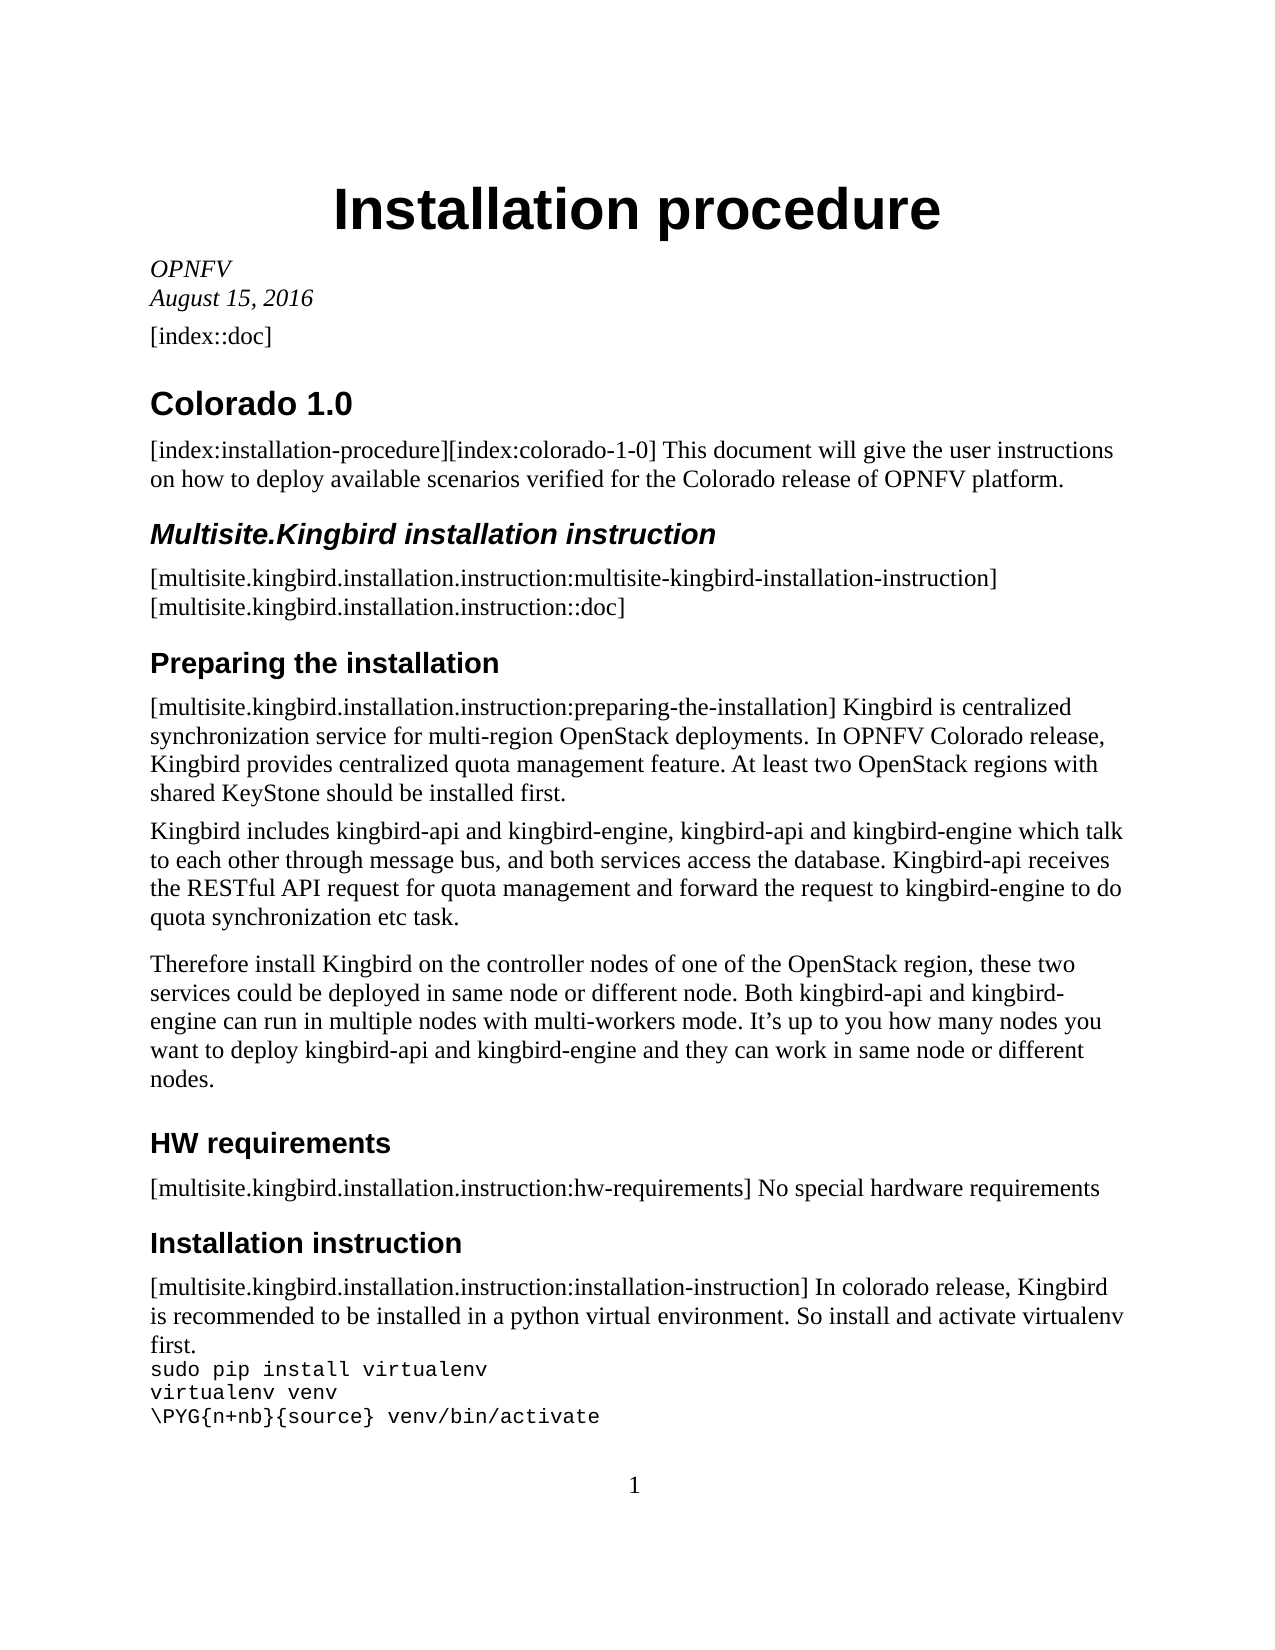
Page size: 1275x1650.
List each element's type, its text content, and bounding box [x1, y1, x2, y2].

text virtualenv venv [150, 1382, 1125, 1406]
subtitle Preparing the installation [150, 646, 1125, 679]
text [multisite.kingbird.installation.instruction:preparing-the-installation] Kingbird is centralized synchronization service for multi-region OpenStack deployments. In OPNFV Colorado release, Kingbird provides centralized quota management feature. At least two OpenStack regions with shared KeyStone should be installed first. [150, 692, 1125, 807]
text Kingbird includes kingbird-api and kingbird-engine, kingbird-api and kingbird-engine which talk to each other through message bus, and both services access the database. Kingbird-api receives the RESTful API request for quota management and forward the request to kingbird-engine to do quota synchronization etc task. [150, 816, 1125, 931]
title Installation procedure [150, 175, 1125, 242]
text [multisite.kingbird.installation.instruction:multisite-kingbird-installation-instruction][multisite.kingbird.installation.instruction::doc] [150, 563, 1125, 621]
text sudo pip install virtualenv [150, 1359, 1125, 1382]
subtitle Multisite.Kingbird installation instruction [150, 517, 1125, 551]
text OPNFV [150, 254, 1125, 283]
text Therefore install Kingbird on the controller nodes of one of the OpenStack region, these two services could be deployed in same node or different node. Both kingbird-api and kingbird-engine can run in multiple nodes with multi-workers mode. It’s up to you how many nodes you want to deploy kingbird-api and kingbird-engine and they can work in same node or different nodes. [150, 949, 1125, 1093]
text [index::doc] [150, 321, 1125, 350]
text August 15, 2016 [150, 283, 1125, 312]
text \PYG{n+nb}{source} venv/bin/activate [150, 1406, 1125, 1429]
text [multisite.kingbird.installation.instruction:hw-requirements] No special hardware requirements [150, 1173, 1125, 1201]
subtitle HW requirements [150, 1127, 1125, 1160]
text [index:installation-procedure][index:colorado-1-0] This document will give the user instructions on how to deploy available scenarios verified for the Colorado release of OPNFV platform. [150, 435, 1125, 492]
subtitle Installation instruction [150, 1226, 1125, 1260]
subtitle Colorado 1.0 [150, 384, 1125, 422]
text [multisite.kingbird.installation.instruction:installation-instruction] In colorado release, Kingbird is recommended to be installed in a python virtual environment. So install and activate virtualenv first. [150, 1272, 1125, 1359]
